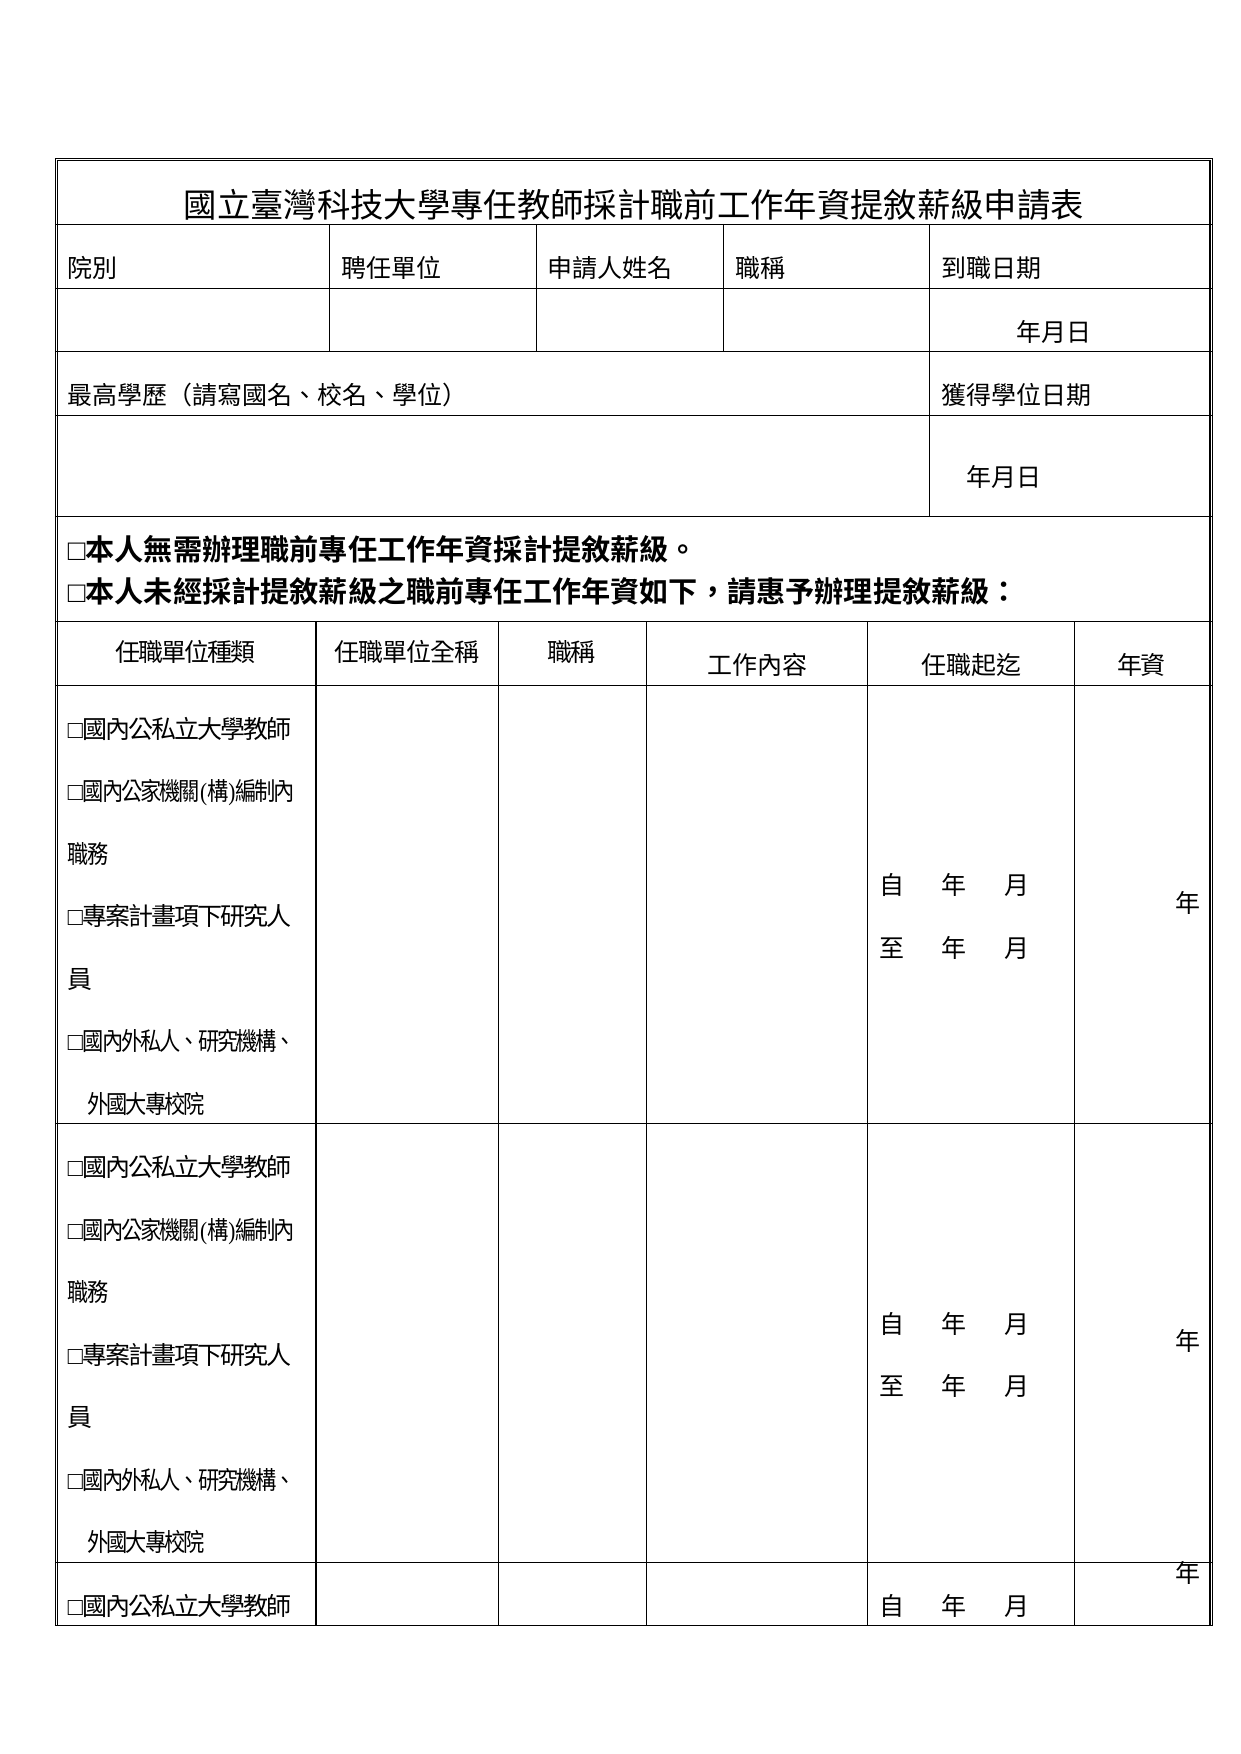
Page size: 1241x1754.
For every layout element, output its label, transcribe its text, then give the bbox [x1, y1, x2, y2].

table_cell [647, 1563, 867, 1625]
table_cell □本人無需辦理職前專任工作年資採計提敘薪級。 □本人未經採計提敘薪級之職前專任工作年資如下，請惠予辦理提敘薪級： [58, 517, 1209, 621]
table_cell [499, 1563, 646, 1625]
table_cell [537, 289, 723, 351]
table_cell 申請人姓名 [537, 225, 723, 287]
table_cell □國內公私立大學教師 □國內公家機關(構)編制內職務 □專案計畫項下研究人員 □國內外私人、研究機構、外國大專校院 [58, 686, 315, 1123]
table_cell [330, 289, 536, 351]
table_cell 獲得學位日期 [930, 352, 1209, 414]
table_cell 工作內容 [647, 622, 867, 685]
table_cell 自 年 月 至 年 月 [868, 1124, 1074, 1562]
table_cell 最高學歷（請寫國名、校名、學位） [58, 352, 929, 414]
table_cell 年 [1075, 1563, 1209, 1625]
table_cell 年 [1075, 686, 1209, 1123]
table_cell 職稱 [724, 225, 929, 287]
table_cell [499, 1124, 646, 1562]
table_cell 職稱 [499, 622, 646, 685]
table_cell [647, 686, 867, 1123]
table_cell 聘任單位 [330, 225, 536, 287]
table_cell 自 年 月 至 年 月 [868, 686, 1074, 1123]
table_header 國立臺灣科技大學專任教師採計職前工作年資提敘薪級申請表 [58, 161, 1209, 224]
table_cell 年月日 [930, 416, 1209, 516]
table_cell [317, 1124, 498, 1562]
table_cell 院別 [58, 225, 329, 287]
table_cell [724, 289, 929, 351]
table_cell □國內公私立大學教師 □國內公家機關(構)編制內職務 □專案計畫項下研究人員 □國內外私人、研究機構、外國大專校院 [58, 1124, 315, 1562]
table_cell [499, 686, 646, 1123]
table_cell 任職單位全稱 [317, 622, 498, 685]
table_cell 任職單位種類 [58, 622, 315, 685]
table_cell 到職日期 [930, 225, 1209, 287]
table_cell [317, 686, 498, 1123]
table_cell □國內公私立大學教師 [58, 1563, 315, 1625]
table_cell 年月日 [930, 289, 1209, 351]
table_cell [58, 416, 929, 516]
table_cell [317, 1563, 498, 1625]
table_cell [647, 1124, 867, 1562]
table_cell 年資 [1075, 622, 1209, 685]
table_cell 年 [1075, 1124, 1209, 1562]
table_cell [58, 289, 329, 351]
table_cell 任職起迄 [868, 622, 1074, 685]
table_cell 自 年 月 [868, 1563, 1074, 1625]
